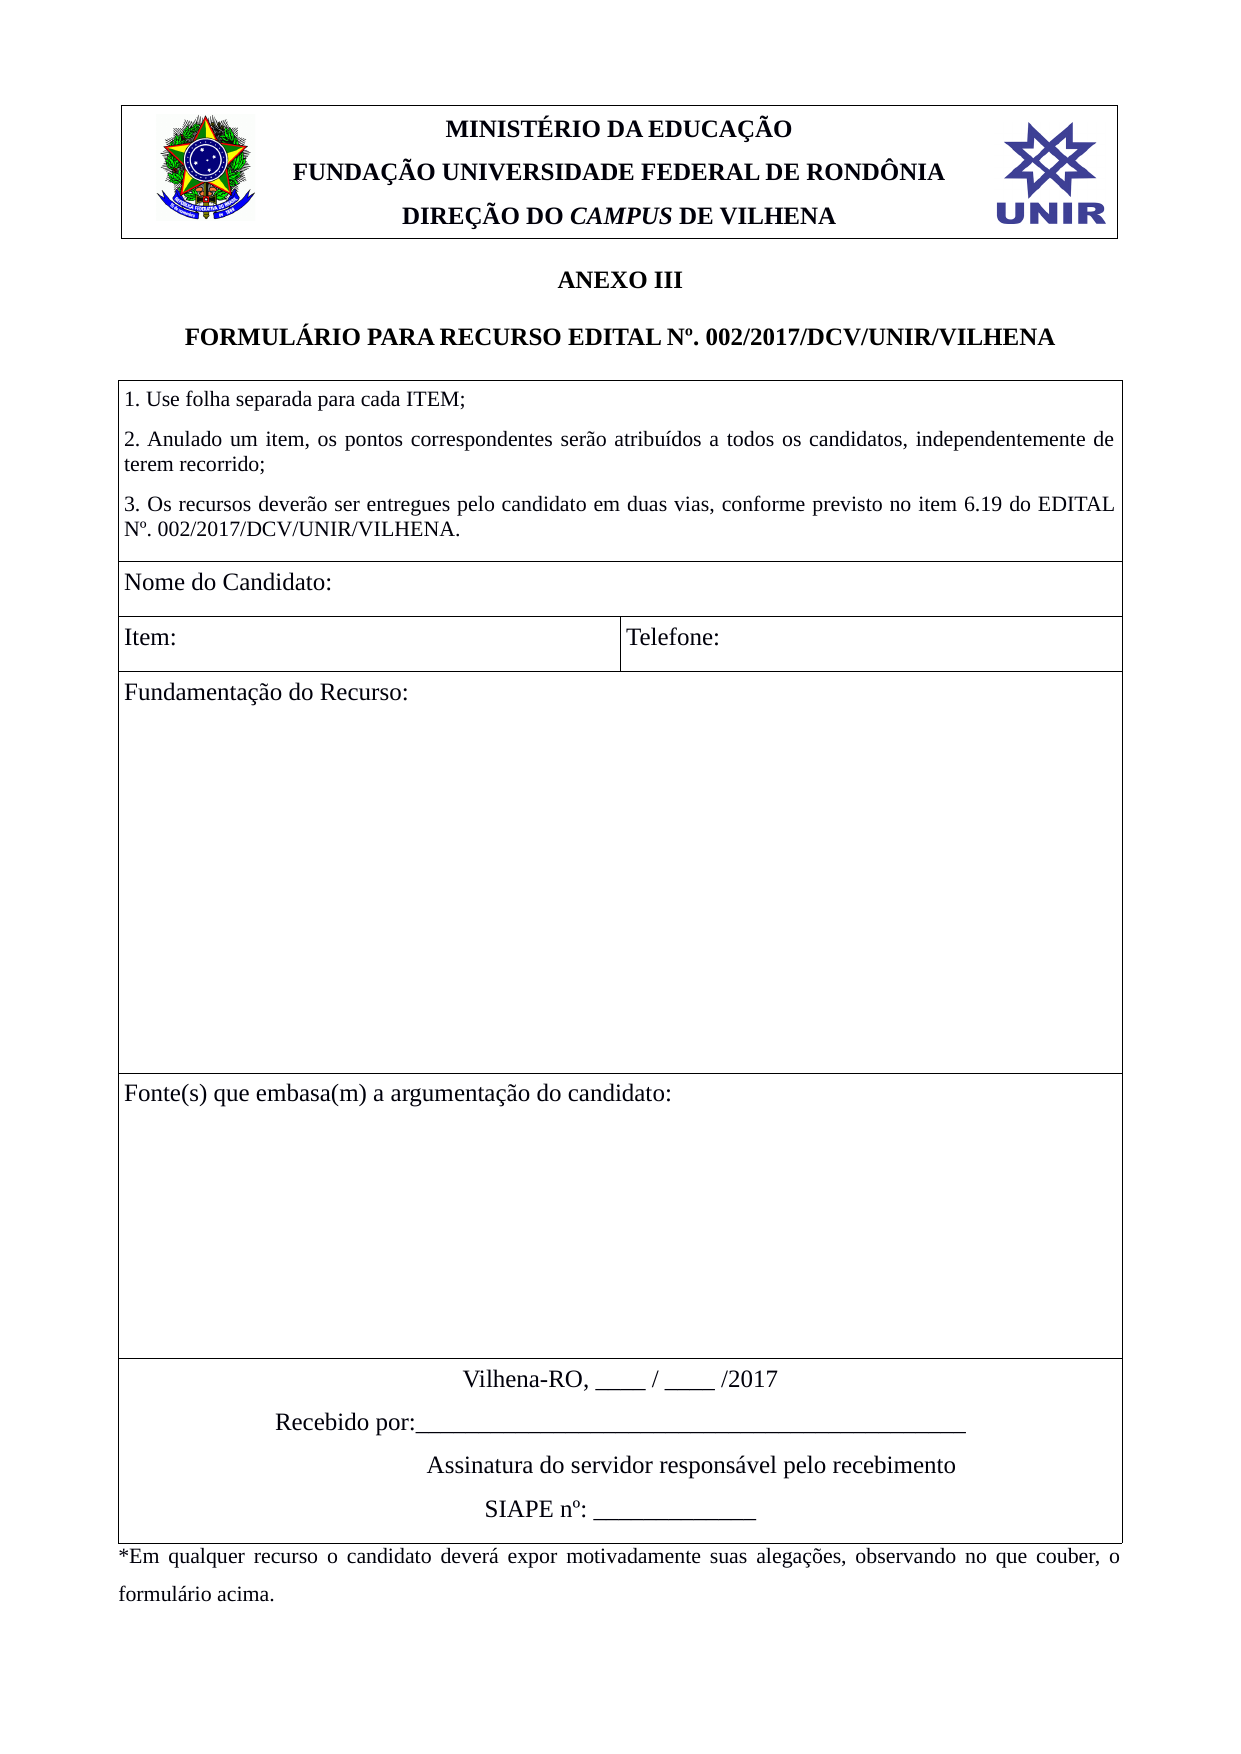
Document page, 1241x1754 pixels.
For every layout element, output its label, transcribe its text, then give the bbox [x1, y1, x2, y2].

table_cell Vilhena-RO, ____ / ____ /2017 Recebido por:____________________________________________ Assinatura do servidor responsável pelo recebimento SIAPE nº: _____________ [119, 1359, 1122, 1543]
table_cell Nome do Candidato: [119, 562, 1122, 616]
table_cell Fundamentação do Recurso: [119, 672, 1122, 1072]
text *Em qualquer recurso o candidato deverá expor motivadamente suas alegações, observando no que couber, o formulário acima. [118, 1544, 1122, 1606]
table_header 1. Use folha separada para cada ITEM; 2. Anulado um item, os pontos correspondentes serão atribuídos a todos os candidatos, independentemente de terem recorrido; 3. Os recursos deverão ser entregues pelo candidato em duas vias, conforme previsto no item 6.19 do EDITAL Nº. 002/2017/DCV/UNIR/VILHENA. [119, 381, 1122, 561]
table_cell Item: [119, 617, 620, 671]
table_cell Telefone: [621, 617, 1122, 671]
table_cell Fonte(s) que embasa(m) a argumentação do candidato: [119, 1074, 1122, 1358]
text FORMULÁRIO PARA RECURSO EDITAL Nº. 002/2017/DCV/UNIR/VILHENA [118, 322, 1122, 351]
picture [156, 114, 256, 221]
picture [994, 122, 1106, 224]
text ANEXO III [118, 245, 1122, 293]
